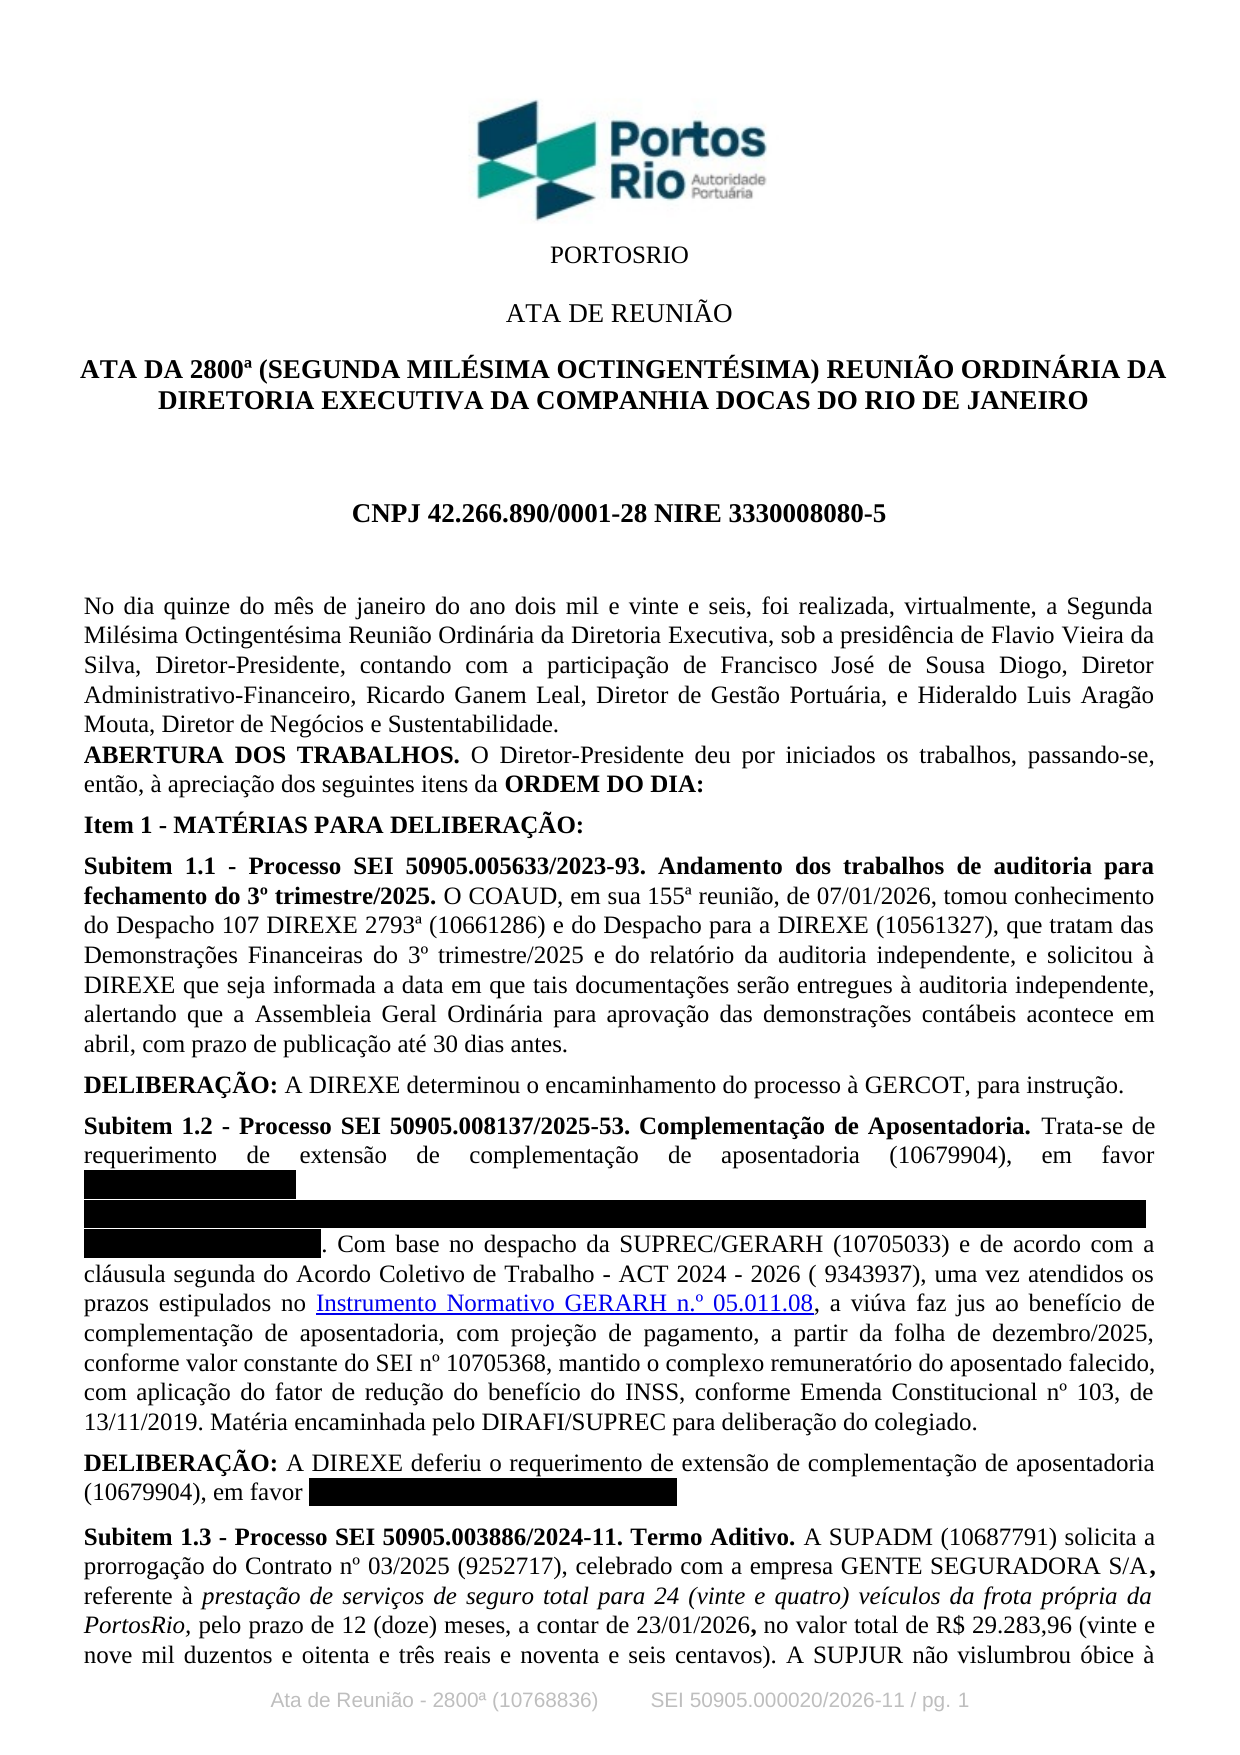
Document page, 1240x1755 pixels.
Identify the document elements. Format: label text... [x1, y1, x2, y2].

text Subitem 1.2 - Processo SEI 50905.008137/2025-53. Complementação de Aposentadoria. Trata-se de requerimento de extensão de complementação de aposentadoria (10679904), em favor xxxxxxxxxxxxxxxxx xxxxxxxxxxxxxxxxxxxxxxxxxxxxxxxxxxxxxxxxxxxxxxxxxxxxxxxxxxxxxxxxxxxxxxxxxxxxxxxxxxxxx xxxxxxxxxxxxxxxxxxx. Com base no despacho da SUPREC/GERARH (10705033) e de acordo com a cláusula segunda do Acordo Coletivo de Trabalho - ACT 2024 - 2026 ( 9343937), uma vez atendidos os prazos estipulados no Instrumento Normativo GERARH n.º 05.011.08, a viúva faz jus ao benefício de complementação de aposentadoria, com projeção de pagamento, a partir da folha de dezembro/2025, conforme valor constante do SEI nº 10705368, mantido o complexo remuneratório do aposentado falecido, com aplicação do fator de redução do benefício do INSS, conforme Emenda Constitucional nº 103, de 13/11/2019. Matéria encaminhada pelo DIRAFI/SUPREC para deliberação do colegiado. [84, 1111, 1156, 1436]
text DELIBERAÇÃO: A DIREXE determinou o encaminhamento do processo à GERCOT, para instrução. [84, 1070, 1156, 1099]
text Subitem 1.1 - Processo SEI 50905.005633/2023-93. Andamento dos trabalhos de auditoria para fechamento do 3º trimestre/2025. O COAUD, em sua 155ª reunião, de 07/01/2026, tomou conhecimento do Despacho 107 DIREXE 2793ª (10661286) e do Despacho para a DIREXE (10561327), que tratam das Demonstrações Financeiras do 3º trimestre/2025 e do relatório da auditoria independente, e solicitou à DIREXE que seja informada a data em que tais documentações serão entregues à auditoria independente, alertando que a Assembleia Geral Ordinária para aprovação das demonstrações contábeis acontece em abril, com prazo de publicação até 30 dias antes. [84, 851, 1156, 1058]
text ATA DA 2800ª (SEGUNDA MILÉSIMA OCTINGENTÉSIMA) REUNIÃO ORDINÁRIA DA DIRETORIA EXECUTIVA DA COMPANHIA DOCAS DO RIO DE JANEIRO [72, 353, 1175, 416]
text DELIBERAÇÃO: A DIREXE deferiu o requerimento de extensão de complementação de aposentadoria (10679904), em favor xxxxxxxxxxxxxxxxxxxxxxxxxxxxx. [84, 1448, 1156, 1506]
text ATA DE REUNIÃO [72, 297, 1166, 328]
text CNPJ 42.266.890/0001-28 NIRE 3330008080-5 [72, 497, 1166, 528]
text Item 1 - MATÉRIAS PARA DELIBERAÇÃO: [84, 811, 1175, 839]
text Subitem 1.3 - Processo SEI 50905.003886/2024-11. Termo Aditivo. A SUPADM (10687791) solicita a prorrogação do Contrato nº 03/2025 (9252717), celebrado com a empresa GENTE SEGURADORA S/A, referente à prestação de serviços de seguro total para 24 (vinte e quatro) veículos da frota própria da PortosRio, pelo prazo de 12 (doze) meses, a contar de 23/01/2026, no valor total de R$ 29.283,96 (vinte e nove mil duzentos e oitenta e três reais e noventa e seis centavos). A SUPJUR não vislumbrou óbice à [84, 1522, 1156, 1669]
text No dia quinze do mês de janeiro do ano dois mil e vinte e seis, foi realizada, virtualmente, a Segunda Milésima Octingentésima Reunião Ordinária da Diretoria Executiva, sob a presidência de Flavio Vieira da Silva, Diretor-Presidente, contando com a participação de Francisco José de Sousa Diogo, Diretor Administrativo-Financeiro, Ricardo Ganem Leal, Diretor de Gestão Portuária, e Hideraldo Luis Aragão Mouta, Diretor de Negócios e Sustentabilidade. [84, 591, 1156, 738]
text PORTOSRIO [72, 240, 1167, 269]
text ABERTURA DOS TRABALHOS. O Diretor-Presidente deu por iniciados os trabalhos, passando-se, então, à apreciação dos seguintes itens da ORDEM DO DIA: [84, 740, 1156, 798]
